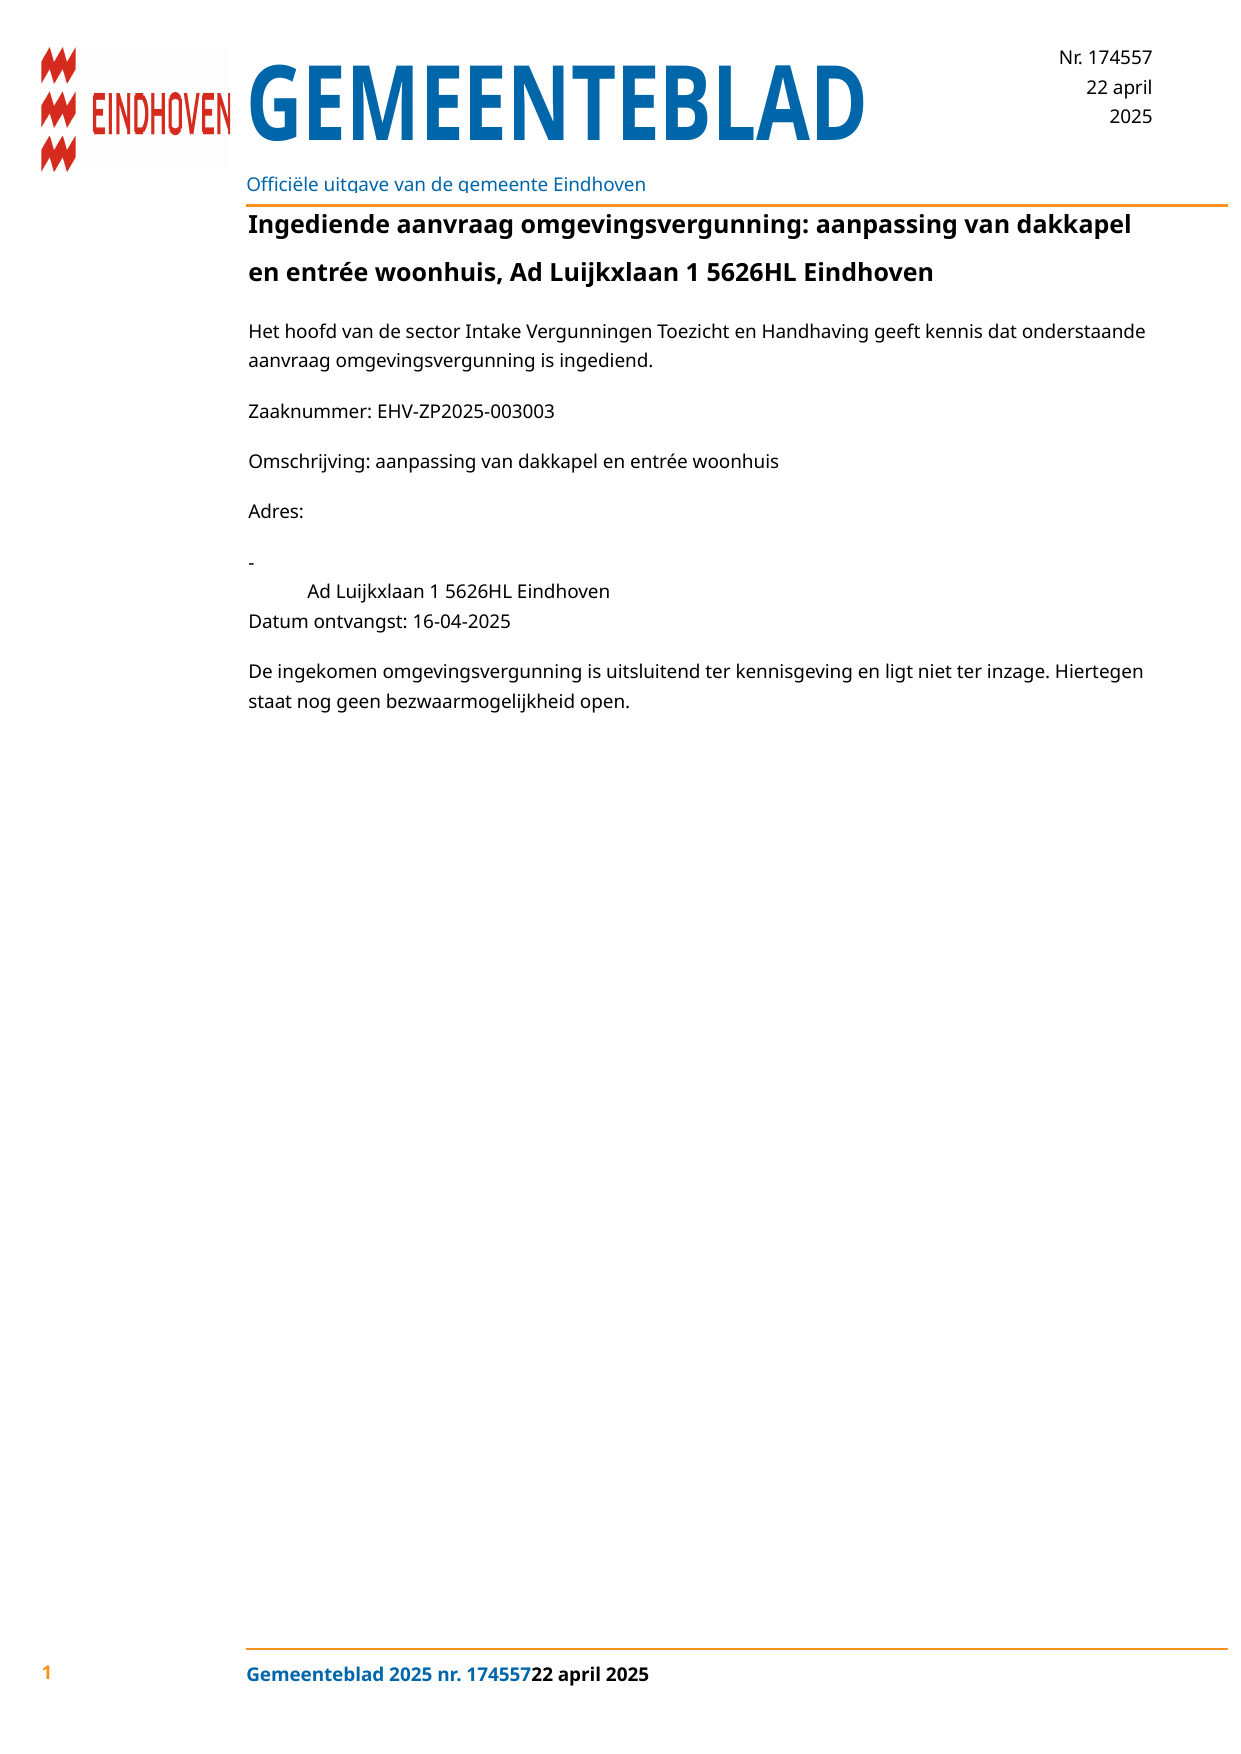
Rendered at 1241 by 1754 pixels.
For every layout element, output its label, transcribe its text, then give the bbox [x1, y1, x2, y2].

picture [41, 47, 231, 172]
list Ad Luijkxlaan 1 5626HL Eindhoven [248, 579, 1152, 604]
text Datum ontvangst: 16-04-2025 [248, 608, 1152, 634]
text De ingekomen omgevingsvergunning is uitsluitend ter kennisgeving en ligt niet ter inzage. Hiertegen staat nog geen bezwaarmogelijkheid open. [248, 659, 1152, 714]
text Ingediende aanvraag omgevingsvergunning: aanpassing van dakkapel en entrée woonhuis, Ad Luijkxlaan 1 5626HL Eindhoven [248, 207, 1152, 288]
text Omschrijving: aanpassing van dakkapel en entrée woonhuis [248, 448, 1152, 474]
text Het hoofd van de sector Intake Vergunningen Toezicht en Handhaving geeft kennis dat onderstaande aanvraag omgevingsvergunning is ingediend. [248, 318, 1152, 373]
text Zaaknummer: EHV-ZP2025-003003 [248, 398, 1152, 424]
text Adres: [248, 499, 1152, 524]
